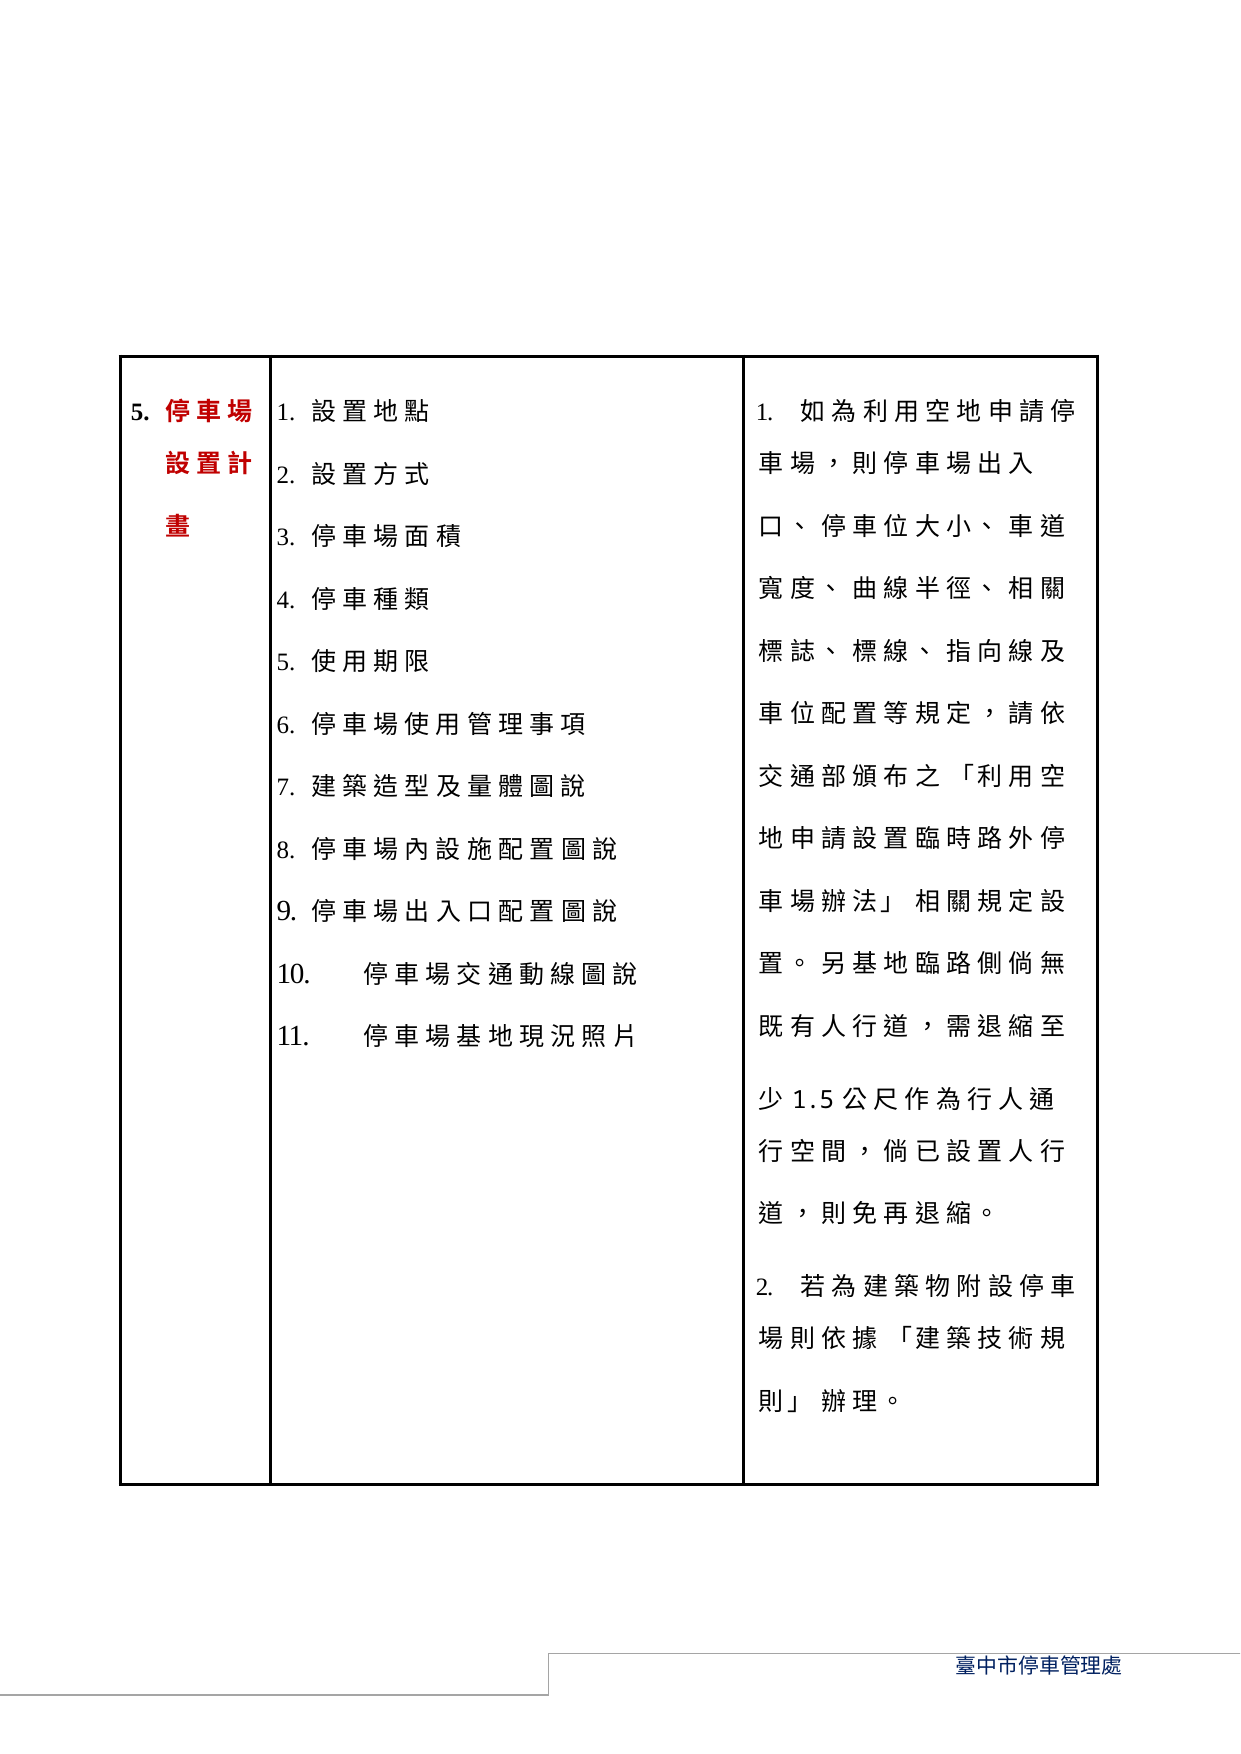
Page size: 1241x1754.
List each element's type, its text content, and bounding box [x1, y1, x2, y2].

table_cell 設置地點 設置方式 停車場面積 停車種類 使用期限 停車場使用管理事項 建築造型及量體圖說 停車場內設施配置圖說 停車場出入口配置圖說 停車場交通動線圖說 停車場基地現況照片 [272, 358, 742, 1483]
table_cell 如為利用空地申請停車場，則停車場出入口、停車位大小、車道寬度、曲線半徑、相關標誌、標線、指向線及車位配置等規定，請依交通部頒布之「利用空地申請設置臨時路外停車場辦法」相關規定設置。另基地臨路側倘無既有人行道，需退縮至少1.5公尺作為行人通行空間，倘已設置人行道，則免再退縮。 若為建築物附設停車場則依據「建築技術規則」辦理。 [745, 358, 1096, 1483]
table_cell 停車場設置計畫 [122, 358, 269, 1483]
